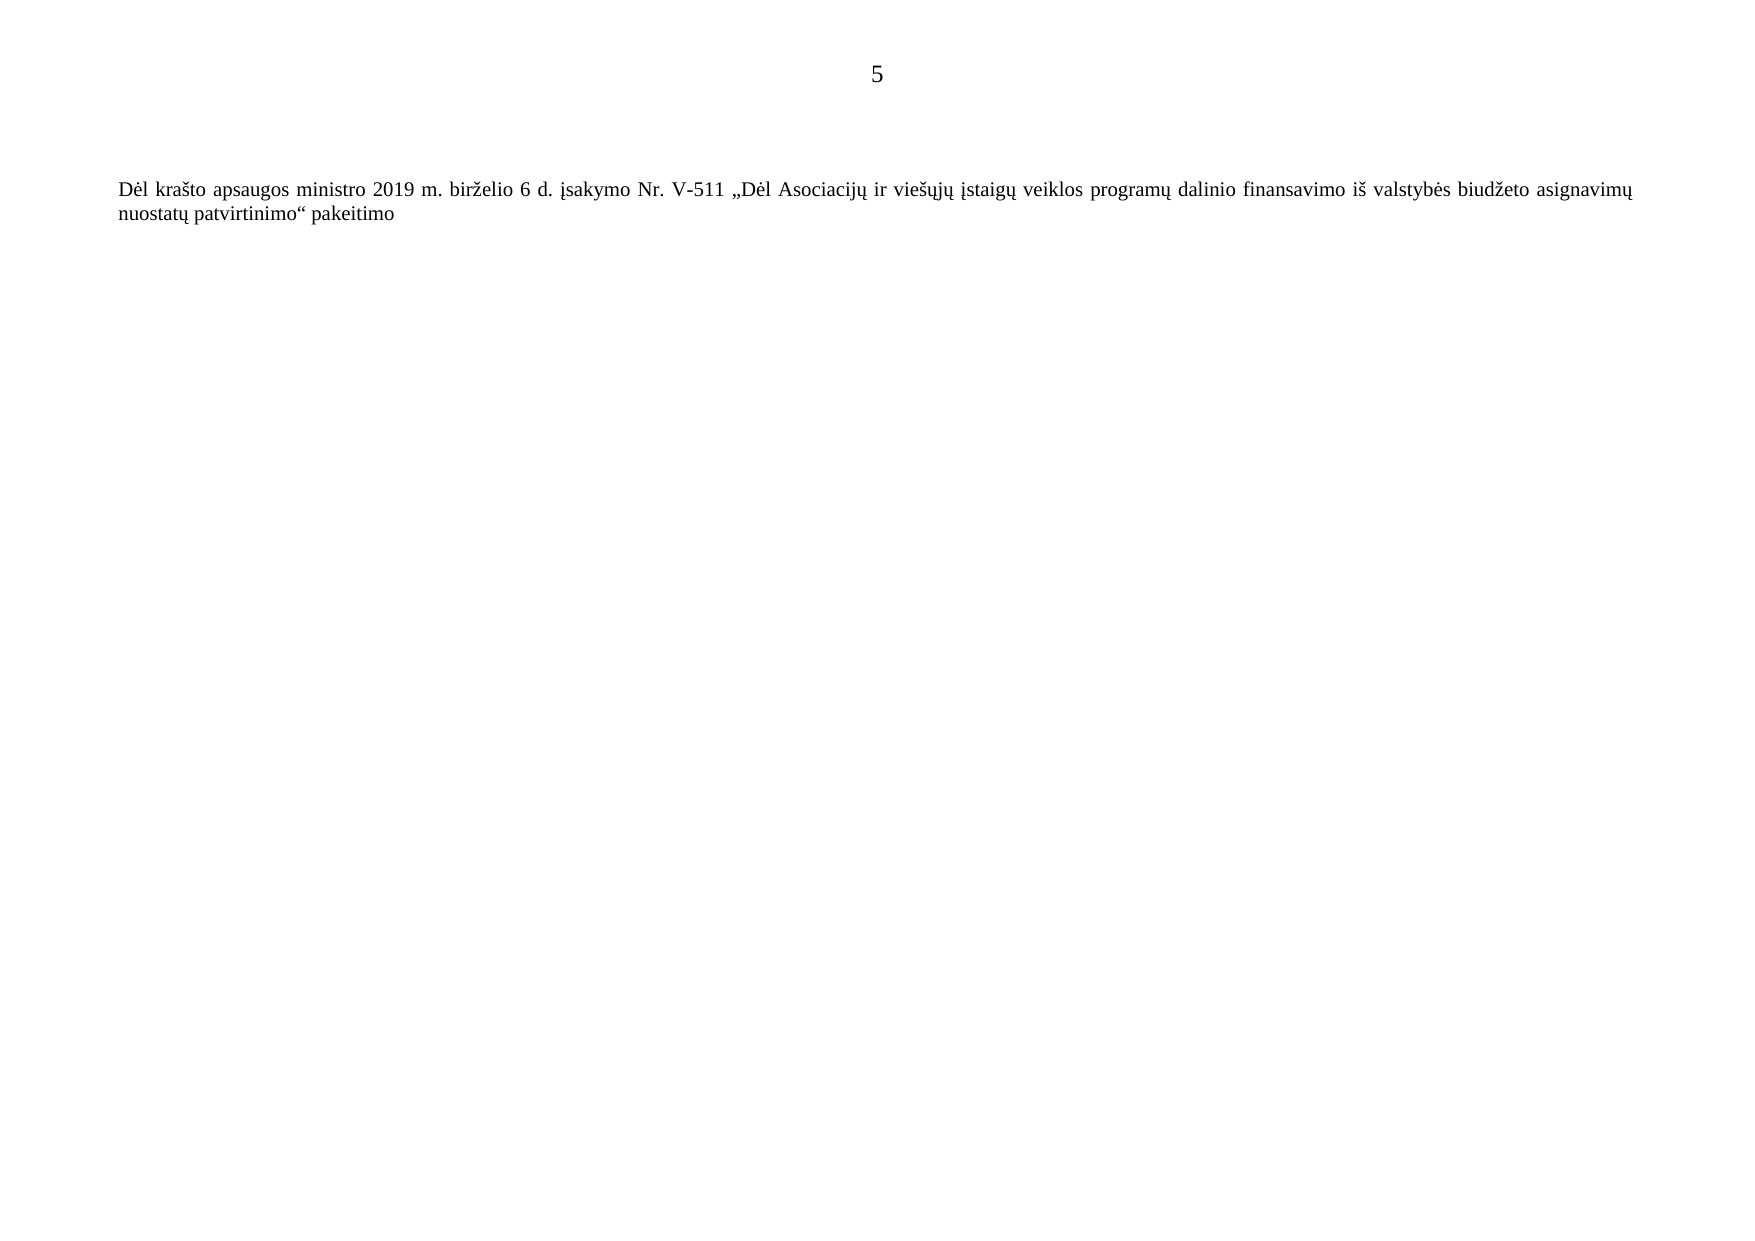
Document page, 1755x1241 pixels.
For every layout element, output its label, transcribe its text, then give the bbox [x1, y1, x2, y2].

text Dėl krašto apsaugos ministro 2019 m. birželio 6 d. įsakymo Nr. V-511 „Dėl Asociacijų ir viešųjų įstaigų veiklos programų dalinio finansavimo iš valstybės biudžeto asignavimų nuostatų patvirtinimo“ pakeitimo [118, 177, 1636, 225]
